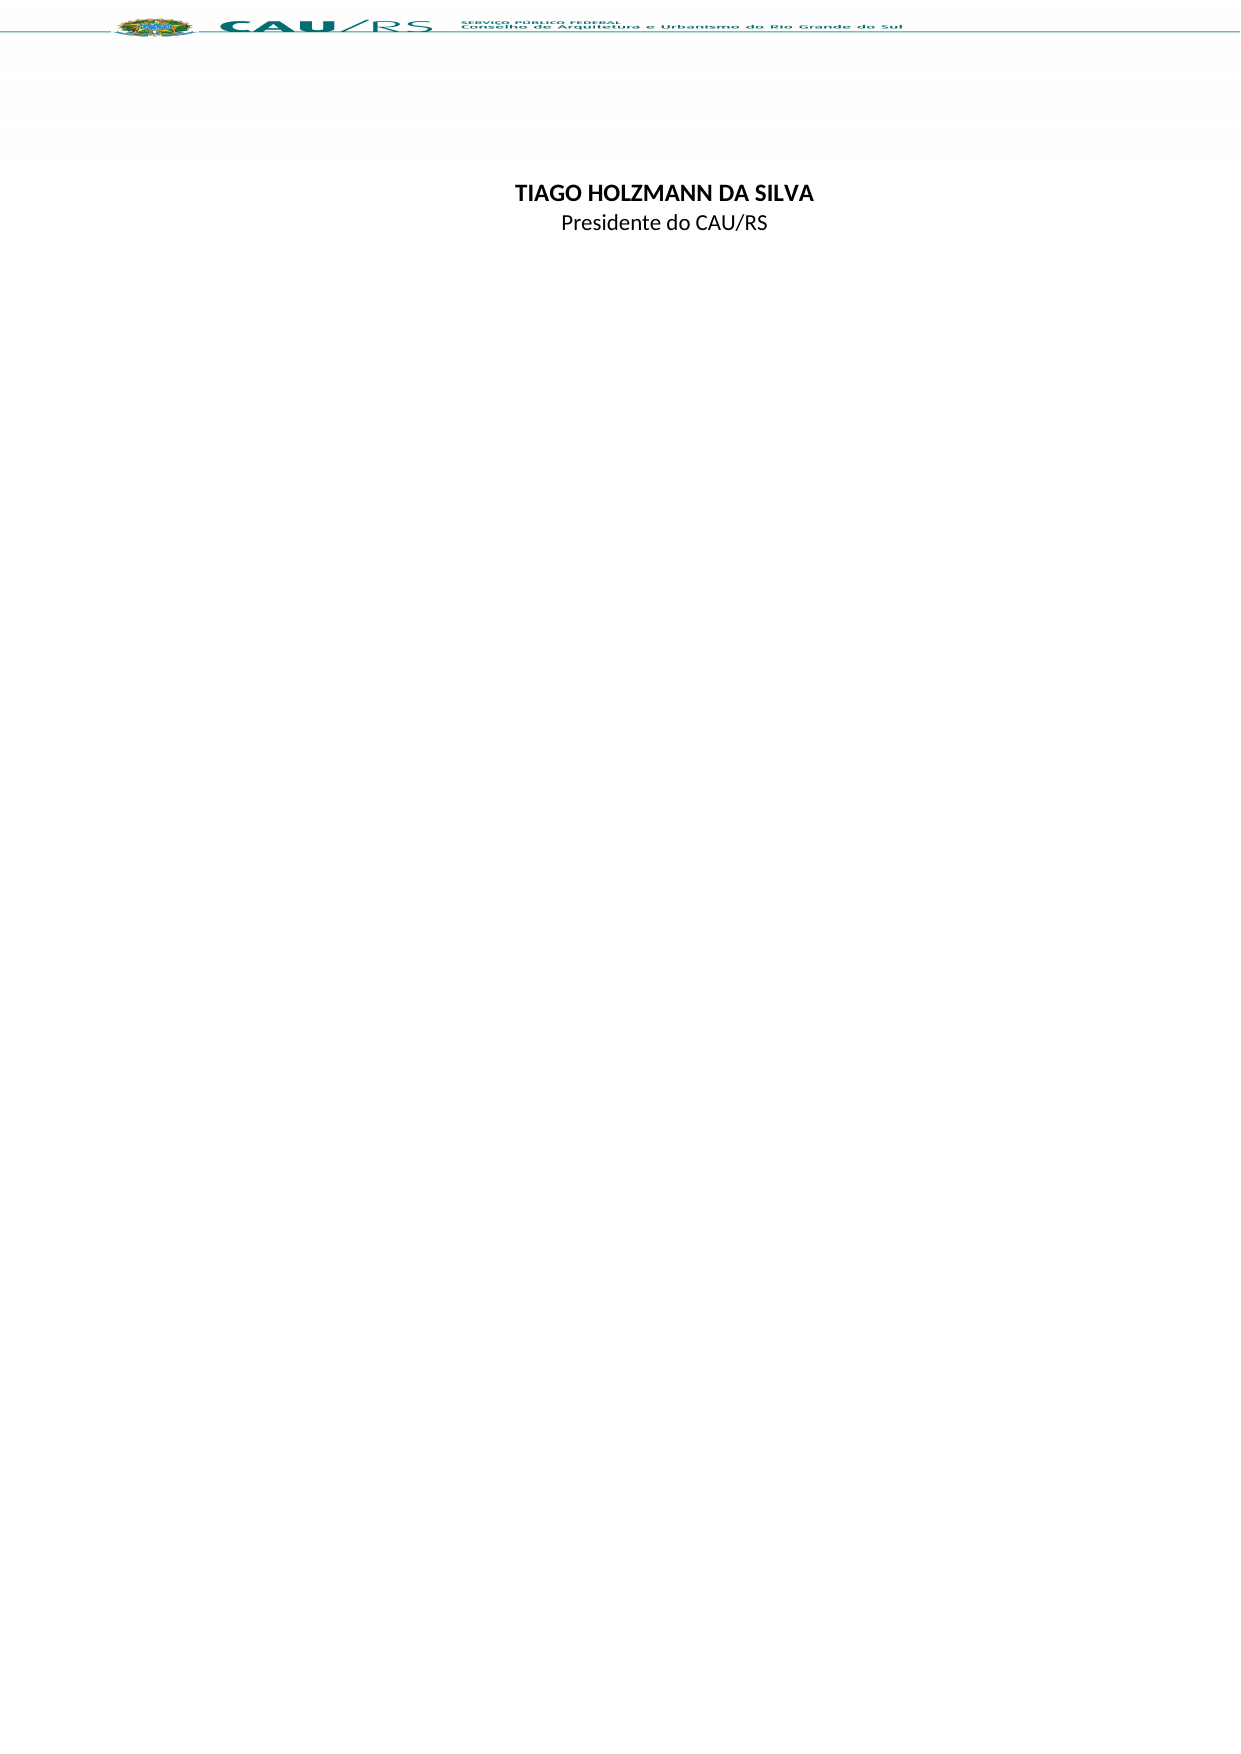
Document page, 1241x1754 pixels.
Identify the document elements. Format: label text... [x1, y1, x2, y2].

text Presidente do CAU/RS [177, 208, 1152, 236]
text TIAGO HOLZMANN DA SILVA [177, 177, 1152, 208]
